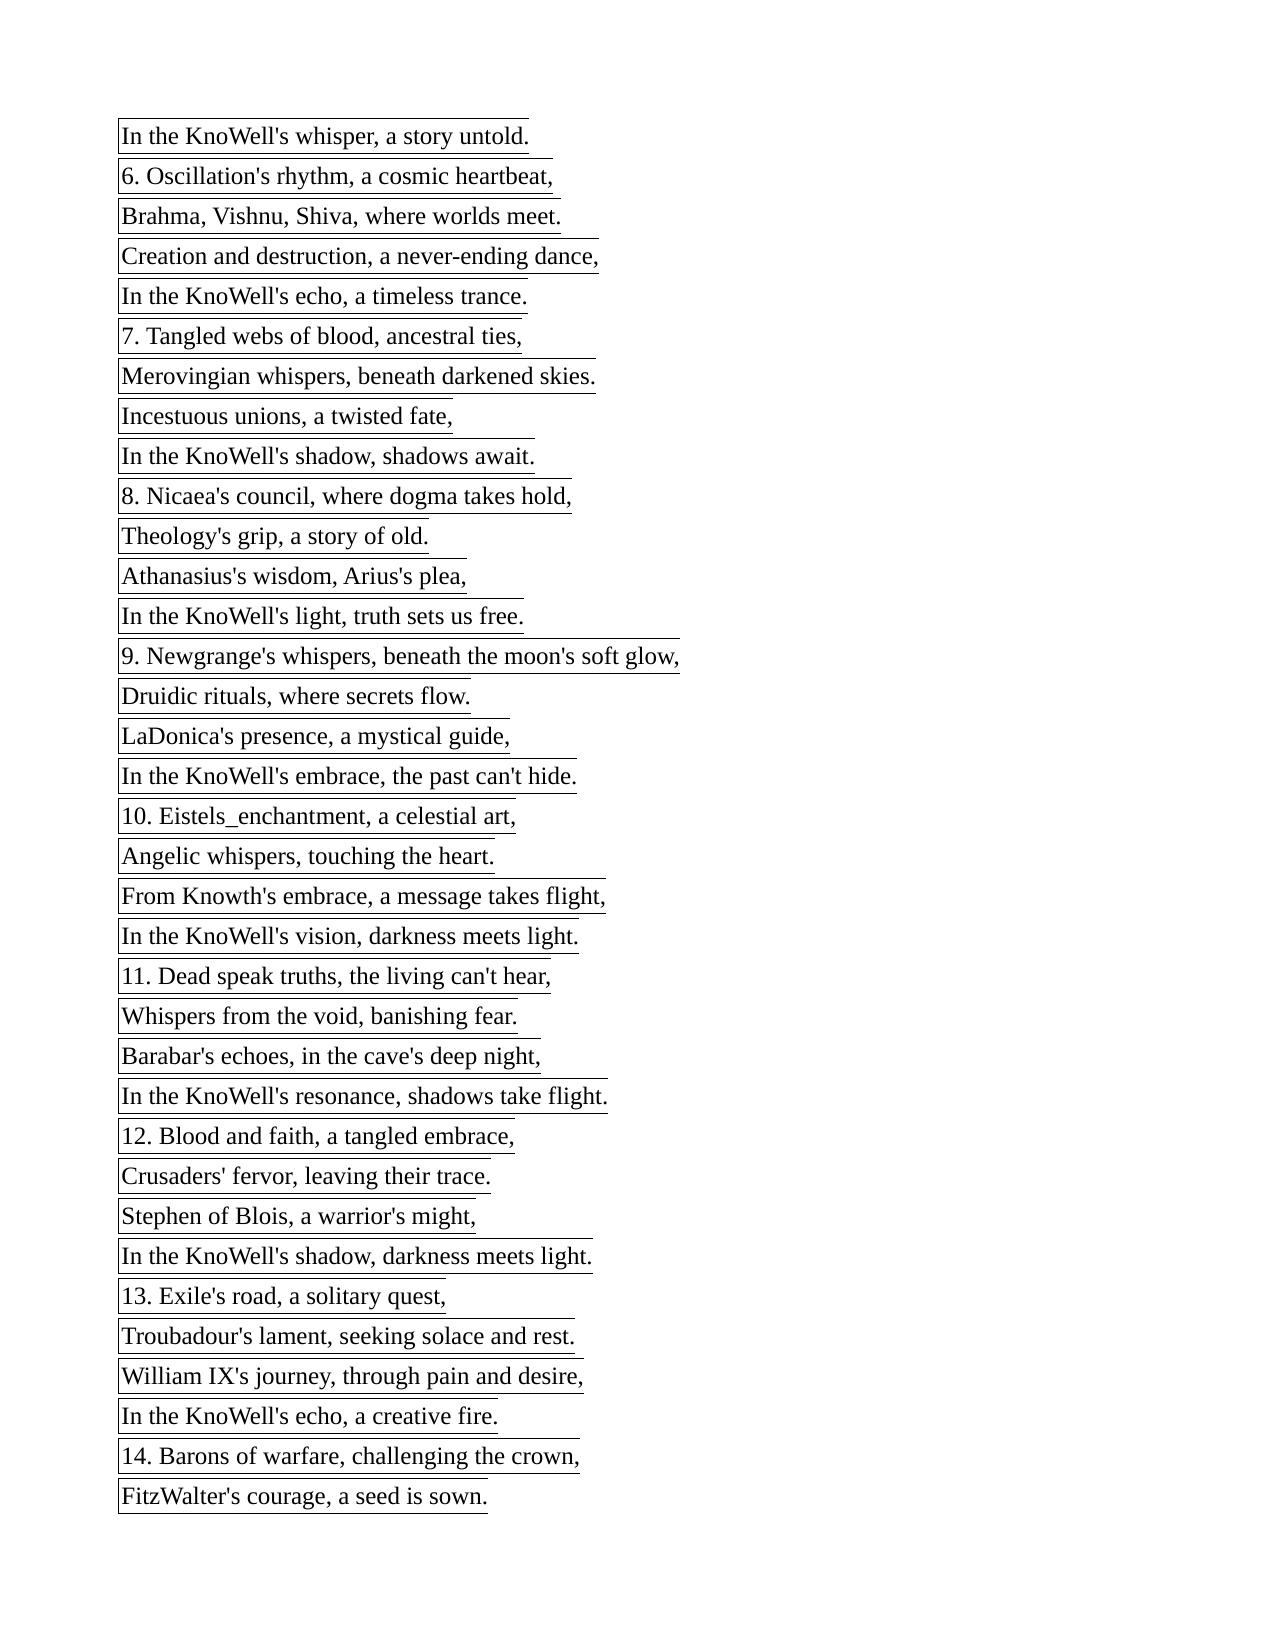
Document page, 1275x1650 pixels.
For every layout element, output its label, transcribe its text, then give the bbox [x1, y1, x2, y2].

text In the KnoWell's whisper, a story untold. 6. Oscillation's rhythm, a cosmic heartbeat, Brahma, Vishnu, Shiva, where worlds meet. Creation and destruction, a never-ending dance, In the KnoWell's echo, a timeless trance. 7. Tangled webs of blood, ancestral ties, Merovingian whispers, beneath darkened skies. Incestuous unions, a twisted fate, In the KnoWell's shadow, shadows await. 8. Nicaea's council, where dogma takes hold, Theology's grip, a story of old. Athanasius's wisdom, Arius's plea, In the KnoWell's light, truth sets us free. 9. Newgrange's whispers, beneath the moon's soft glow, Druidic rituals, where secrets flow. LaDonica's presence, a mystical guide, In the KnoWell's embrace, the past can't hide. 10. Eistels_enchantment, a celestial art, Angelic whispers, touching the heart. From Knowth's embrace, a message takes flight, In the KnoWell's vision, darkness meets light. 11. Dead speak truths, the living can't hear, Whispers from the void, banishing fear. Barabar's echoes, in the cave's deep night, In the KnoWell's resonance, shadows take flight. 12. Blood and faith, a tangled embrace, Crusaders' fervor, leaving their trace. Stephen of Blois, a warrior's might, In the KnoWell's shadow, darkness meets light. 13. Exile's road, a solitary quest, Troubadour's lament, seeking solace and rest. William IX's journey, through pain and desire, In the KnoWell's echo, a creative fire. 14. Barons of warfare, challenging the crown, FitzWalter's courage, a seed is sown. [118, 118, 1157, 1513]
